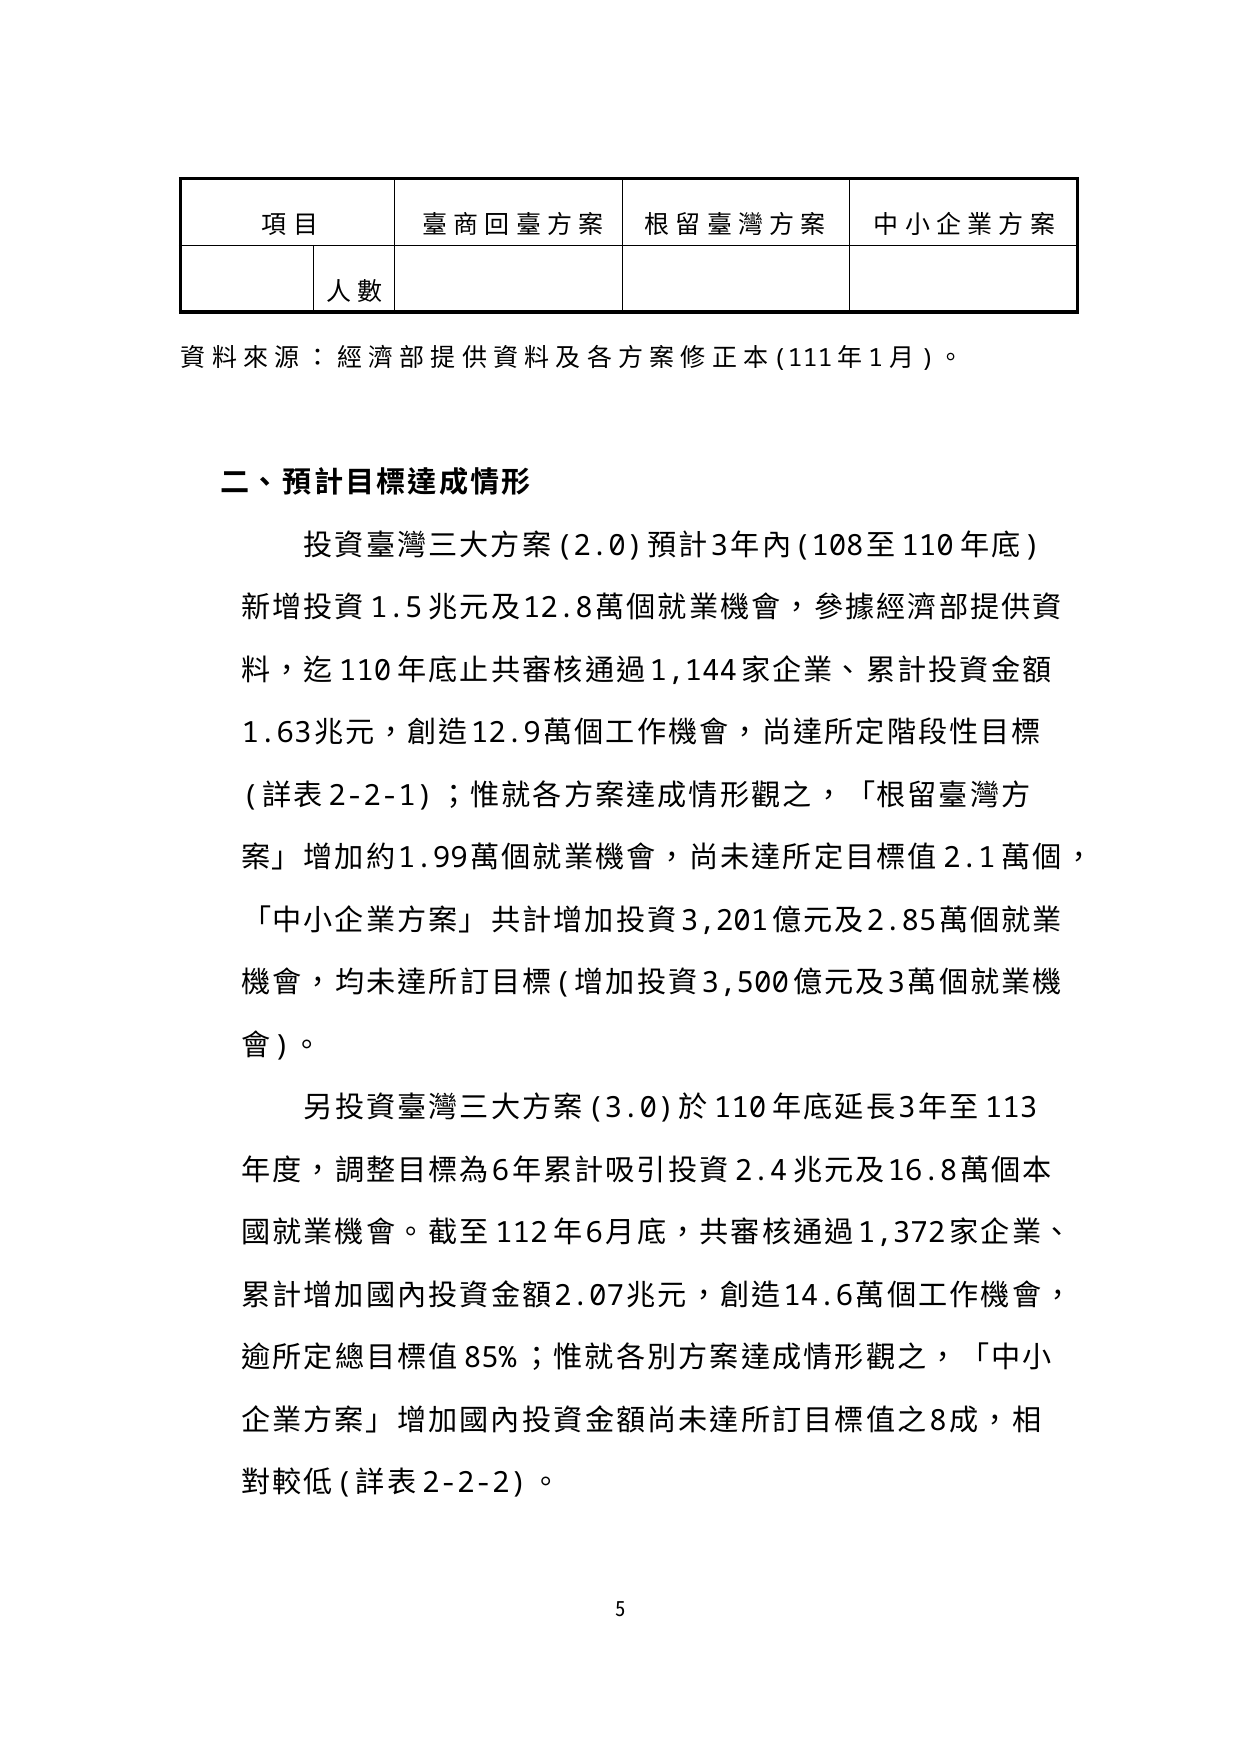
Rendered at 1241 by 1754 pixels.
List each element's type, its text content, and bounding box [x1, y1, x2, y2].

text 資料來源：經濟部提供資料及各方案修正本(111年1月)。 [177, 313, 1063, 376]
table_cell [850, 246, 1076, 310]
table_header 中小企業方案 [850, 180, 1076, 245]
table_cell [395, 246, 622, 310]
text 二、預計目標達成情形 [212, 438, 1063, 501]
table_cell 人數 [314, 246, 394, 310]
table_cell [182, 246, 313, 310]
table_cell [623, 246, 849, 310]
text 另投資臺灣三大方案(3.0)於110年底延長3年至113年度，調整目標為6年累計吸引投資2.4兆元及16.8萬個本國就業機會。截至112年6月底，共審核通過1,372家企業、累計增加國內投資金額2.07兆元，創造14.6萬個工作機會，逾所定總目標值85%；惟就各別方案達成情形觀之，「中小企業方案」增加國內投資金額尚未達所訂目標值之8成，相對較低(詳表2-2-2)。 [236, 1063, 1063, 1501]
table_header 臺商回臺方案 [395, 180, 622, 245]
table_header 項目 [182, 180, 394, 245]
text 投資臺灣三大方案(2.0)預計3年內(108至110年底)新增投資1.5兆元及12.8萬個就業機會，參據經濟部提供資料，迄110年底止共審核通過1,144家企業、累計投資金額1.63兆元，創造12.9萬個工作機會，尚達所定階段性目標(詳表2-2-1)；惟就各方案達成情形觀之，「根留臺灣方案」增加約1.99萬個就業機會，尚未達所定目標值2.1萬個，「中小企業方案」共計增加投資3,201億元及2.85萬個就業機會，均未達所訂目標(增加投資3,500億元及3萬個就業機會)。 [236, 501, 1063, 1063]
table_header 根留臺灣方案 [623, 180, 849, 245]
